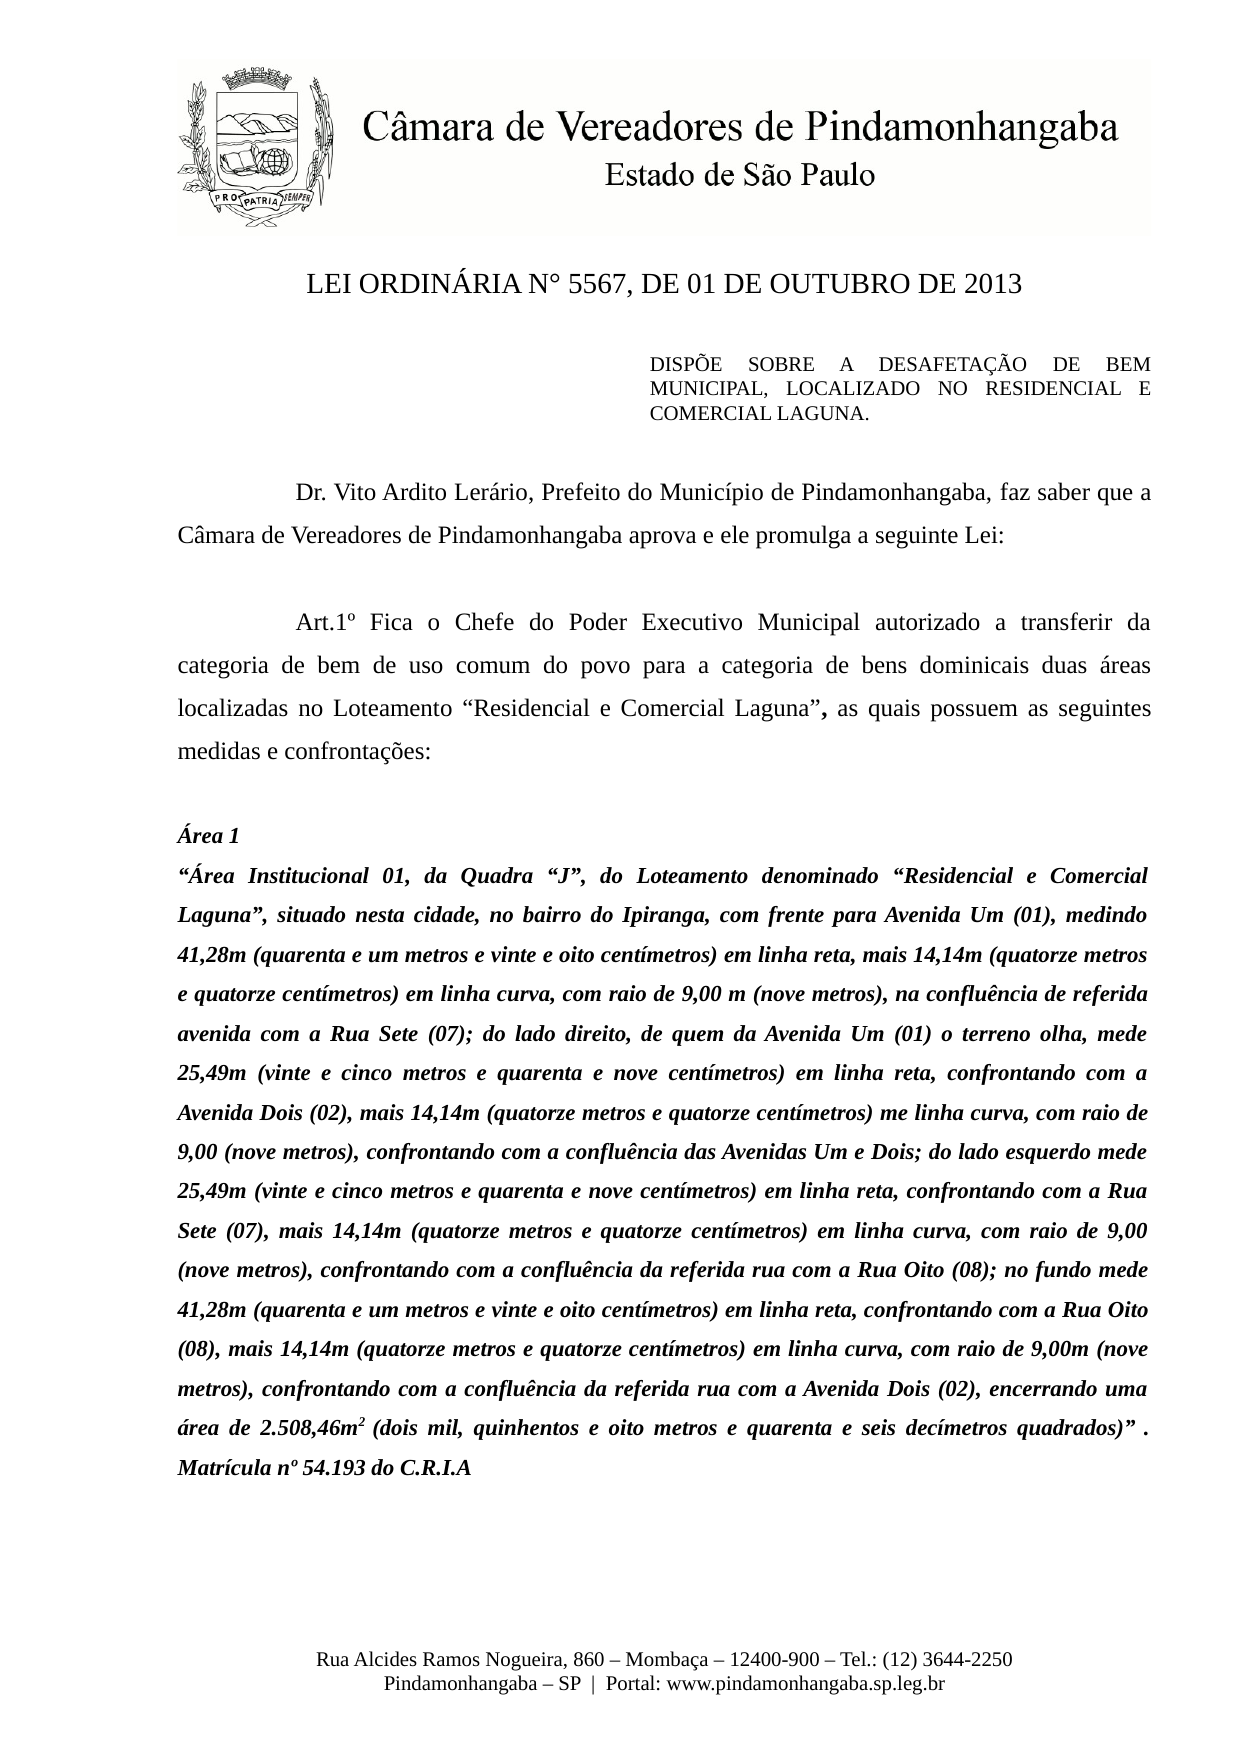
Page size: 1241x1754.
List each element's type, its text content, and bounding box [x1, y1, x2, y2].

text Dr. Vito Ardito Lerário, Prefeito do Município de Pindamonhangaba, faz saber que a Câmara de Vereadores de Pindamonhangaba aprova e ele promulga a seguinte Lei: [177, 477, 1152, 549]
text Área 1 [177, 822, 1152, 848]
picture [177, 59, 1152, 236]
text DISPÕE SOBRE A DESAFETAÇÃO DE BEM MUNICIPAL, LOCALIZADO NO RESIDENCIAL E COMERCIAL LAGUNA. [649, 352, 1152, 424]
text LEI ORDINÁRIA N° 5567, de 01 de outubro de 2013 [177, 266, 1152, 299]
text “Área Institucional 01, da Quadra “J”, do Loteamento denominado “Residencial e Comercial Laguna”, situado nesta cidade, no bairro do Ipiranga, com frente para Avenida Um (01), medindo 41,28m (quarenta e um metros e vinte e oito centímetros) em linha reta, mais 14,14m (quatorze metros e quatorze centímetros) em linha curva, com raio de 9,00 m (nove metros), na confluência de referida avenida com a Rua Sete (07); do lado direito, de quem da Avenida Um (01) o terreno olha, mede 25,49m (vinte e cinco metros e quarenta e nove centímetros) em linha reta, confrontando com a Avenida Dois (02), mais 14,14m (quatorze metros e quatorze centímetros) me linha curva, com raio de 9,00 (nove metros), confrontando com a confluência das Avenidas Um e Dois; do lado esquerdo mede 25,49m (vinte e cinco metros e quarenta e nove centímetros) em linha reta, confrontando com a Rua Sete (07), mais 14,14m (quatorze metros e quatorze centímetros) em linha curva, com raio de 9,00 (nove metros), confrontando com a confluência da referida rua com a Rua Oito (08); no fundo mede 41,28m (quarenta e um metros e vinte e oito centímetros) em linha reta, confrontando com a Rua Oito (08), mais 14,14m (quatorze metros e quatorze centímetros) em linha curva, com raio de 9,00m (nove metros), confrontando com a confluência da referida rua com a Avenida Dois (02), encerrando uma área de 2.508,46m2 (dois mil, quinhentos e oito metros e quarenta e seis decímetros quadrados)” . Matrícula nº 54.193 do C.R.I.A [177, 862, 1152, 1480]
text Art.1º Fica o Chefe do Poder Executivo Municipal autorizado a transferir da categoria de bem de uso comum do povo para a categoria de bens dominicais duas áreas localizadas no Loteamento “Residencial e Comercial Laguna”, as quais possuem as seguintes medidas e confrontações: [177, 607, 1152, 765]
